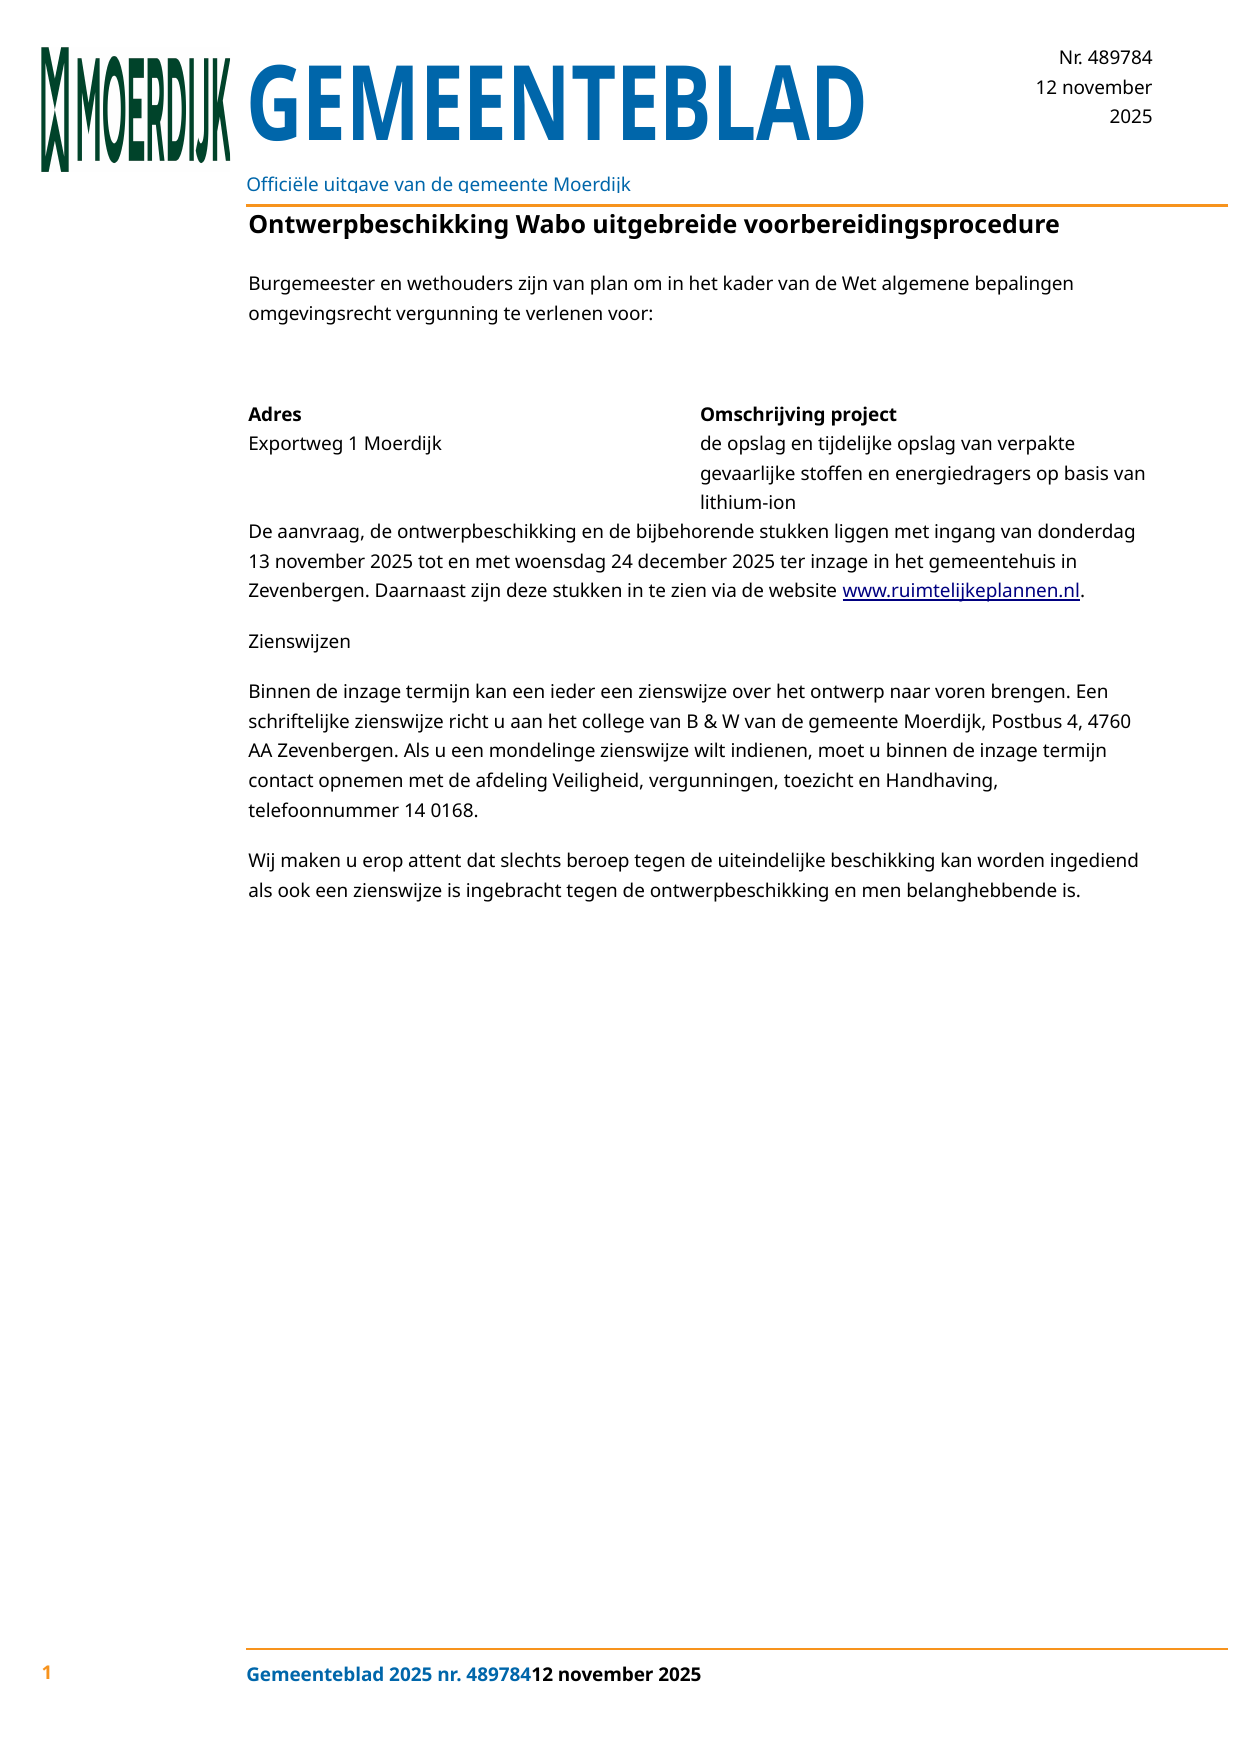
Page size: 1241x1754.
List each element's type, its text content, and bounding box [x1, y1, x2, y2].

table_header Adres Exportweg 1 Moerdijk [248, 401, 700, 515]
picture [41, 47, 231, 172]
text Zienswijzen [248, 628, 1152, 654]
table_header Omschrijving project de opslag en tijdelijke opslag van verpakte gevaarlijke stoffen en energiedragers op basis van lithium-ion [700, 401, 1152, 515]
text Wij maken u erop attent dat slechts beroep tegen de uiteindelijke beschikking kan worden ingediend als ook een zienswijze is ingebracht tegen de ontwerpbeschikking en men belanghebbende is. [248, 847, 1152, 903]
text Binnen de inzage termijn kan een ieder een zienswijze over het ontwerp naar voren brengen. Een schriftelijke zienswijze richt u aan het college van B & W van de gemeente Moerdijk, Postbus 4, 4760 AA Zevenbergen. Als u een mondelinge zienswijze wilt indienen, moet u binnen de inzage termijn contact opnemen met de afdeling Veiligheid, vergunningen, toezicht en Handhaving, telefoonnummer 14 0168. [248, 678, 1152, 823]
text Ontwerpbeschikking Wabo uitgebreide voorbereidingsprocedure [248, 207, 1152, 241]
text De aanvraag, de ontwerpbeschikking en de bijbehorende stukken liggen met ingang van donderdag 13 november 2025 tot en met woensdag 24 december 2025 ter inzage in het gemeentehuis in Zevenbergen. Daarnaast zijn deze stukken in te zien via de website www.ruimtelijkeplannen.nl. [248, 518, 1152, 603]
text Burgemeester en wethouders zijn van plan om in het kader van de Wet algemene bepalingen omgevingsrecht vergunning te verlenen voor: [248, 270, 1152, 326]
